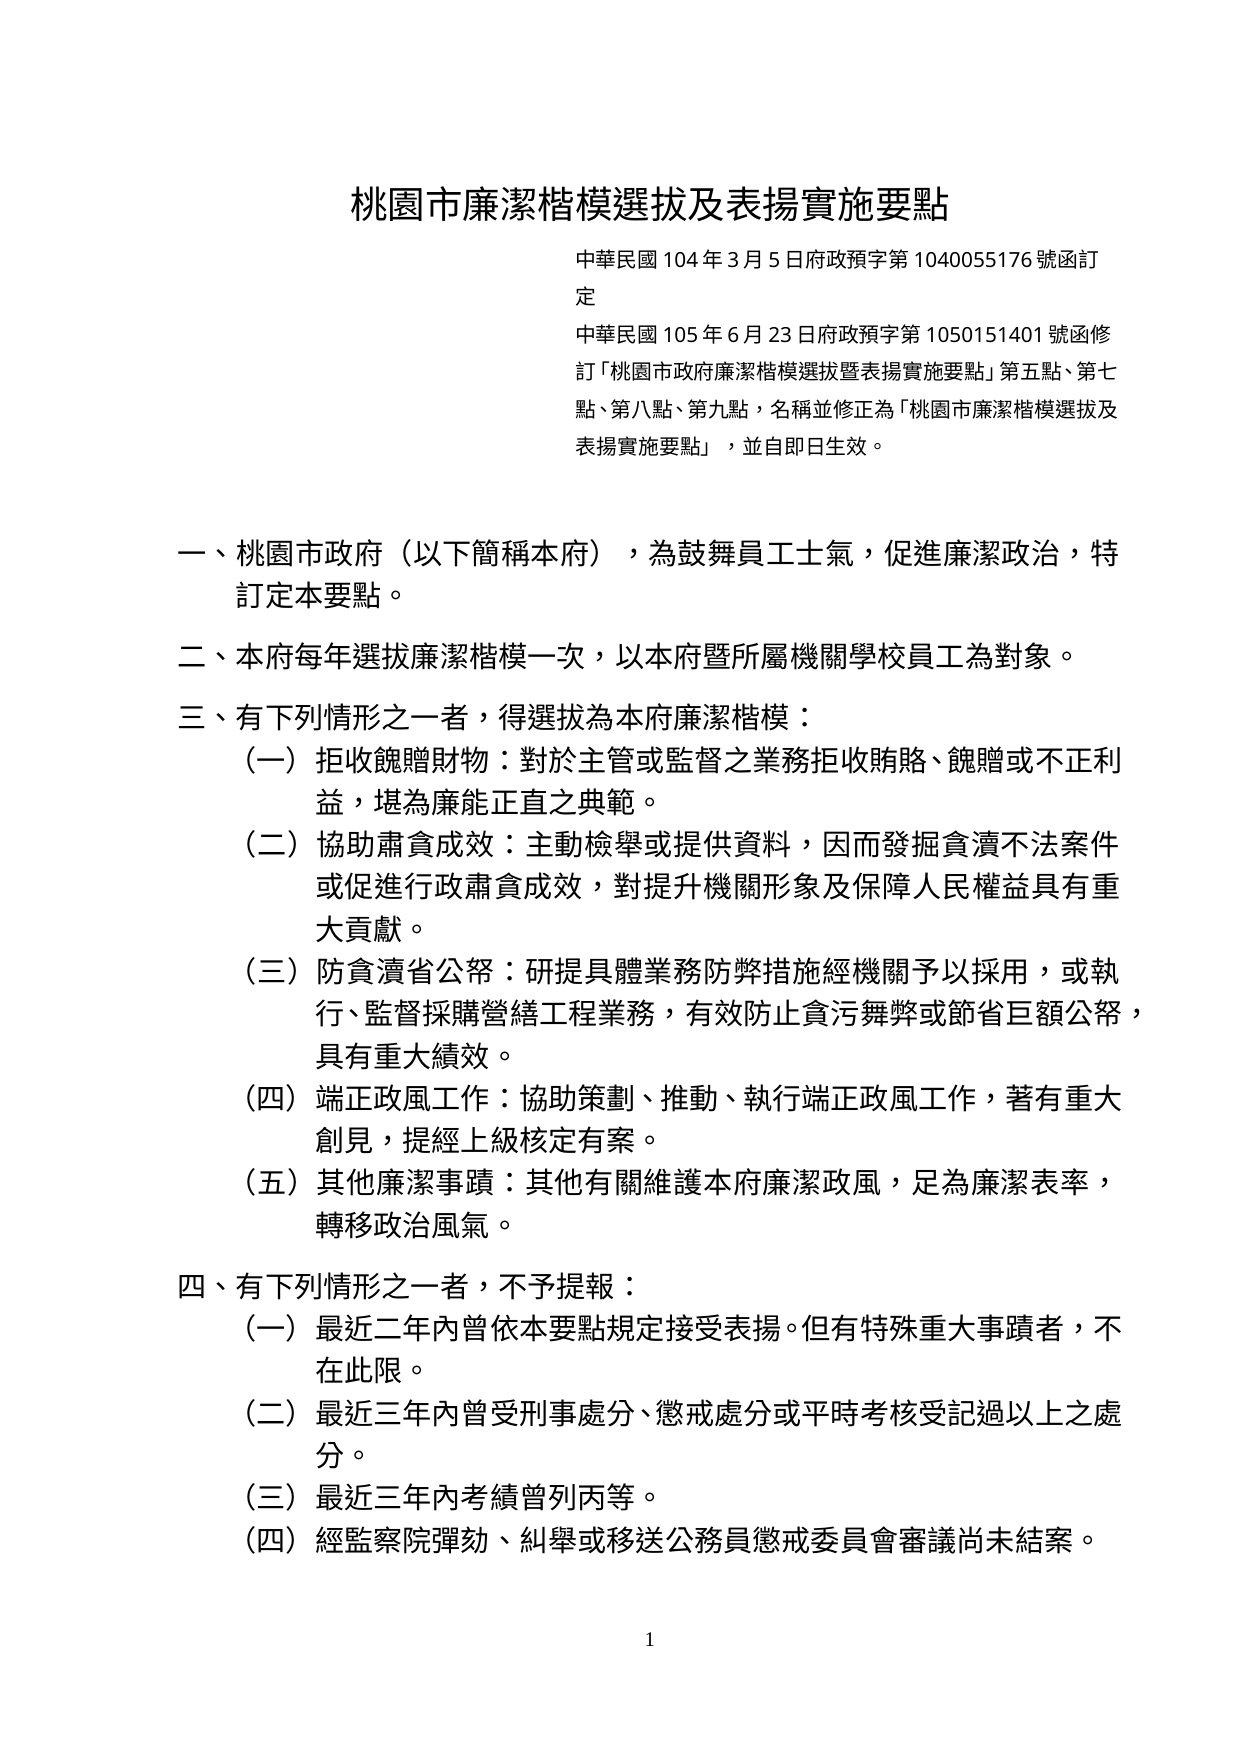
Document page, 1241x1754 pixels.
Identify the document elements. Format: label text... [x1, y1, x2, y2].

text 中華民國105年6月23日府政預字第1050151401號函修訂「桃園市政府廉潔楷模選拔暨表揚實施要點」第五點、第七點、第八點、第九點，名稱並修正為「桃園市廉潔楷模選拔及表揚實施要點」，並自即日生效。 [575, 314, 1118, 464]
text （二）協助肅貪成效：主動檢舉或提供資料，因而發掘貪瀆不法案件或促進行政肅貪成效，對提升機關形象及保障人民權益具有重大貢獻。 [227, 822, 1122, 948]
text （四）端正政風工作：協助策劃、推動、執行端正政風工作，著有重大創見，提經上級核定有案。 [227, 1075, 1122, 1160]
text （三）最近三年內考績曾列丙等。 [227, 1475, 1122, 1517]
text （五）其他廉潔事蹟：其他有關維護本府廉潔政風，足為廉潔表率，轉移政治風氣。 [227, 1160, 1122, 1244]
text （一）最近二年內曾依本要點規定接受表揚。但有特殊重大事蹟者，不在此限。 [227, 1306, 1122, 1390]
text （三）防貪瀆省公帑：研提具體業務防弊措施經機關予以採用，或執行、監督採購營繕工程業務，有效防止貪污舞弊或節省巨額公帑，具有重大績效。 [227, 948, 1122, 1075]
text 一、桃園市政府（以下簡稱本府），為鼓舞員工士氣，促進廉潔政治，特訂定本要點。 [177, 530, 1122, 615]
text 中華民國104年3月5日府政預字第1040055176號函訂定 [575, 239, 1113, 314]
text （二）最近三年內曾受刑事處分、懲戒處分或平時考核受記過以上之處分。 [227, 1390, 1122, 1475]
text （一）拒收餽贈財物：對於主管或監督之業務拒收賄賂、餽贈或不正利益，堪為廉能正直之典範。 [227, 737, 1122, 822]
text 桃園市廉潔楷模選拔及表揚實施要點 [177, 164, 1122, 239]
text （四）經監察院彈劾、糾舉或移送公務員懲戒委員會審議尚未結案。 [227, 1517, 1122, 1559]
text 二、本府每年選拔廉潔楷模一次，以本府暨所屬機關學校員工為對象。 [177, 634, 1122, 676]
text 三、有下列情形之一者，得選拔為本府廉潔楷模： [177, 695, 1122, 737]
text 四、有下列情形之一者，不予提報： [177, 1263, 1122, 1306]
